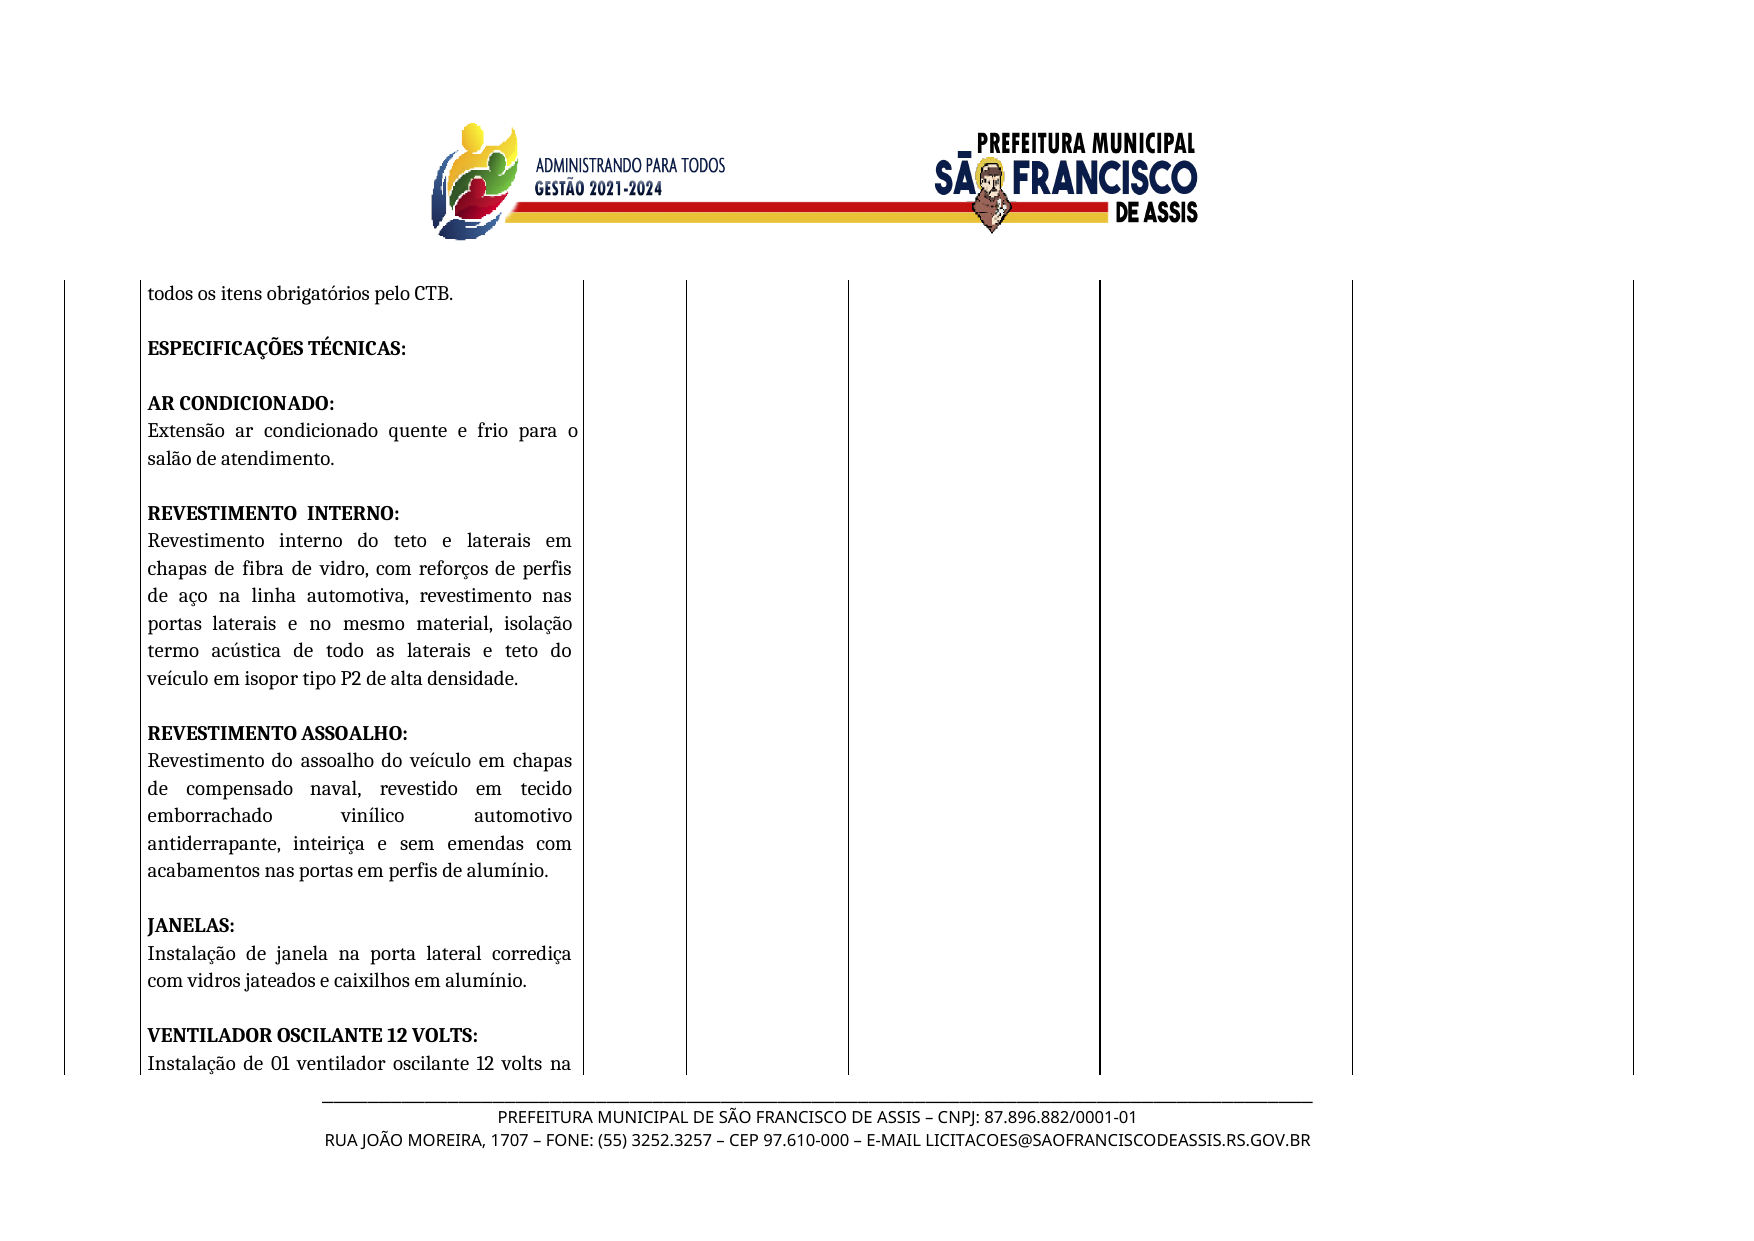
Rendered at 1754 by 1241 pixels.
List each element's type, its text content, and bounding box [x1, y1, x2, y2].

table_cell [1353, 280, 1633, 1075]
table_cell todos os itens obrigatórios pelo CTB. ESPECIFICAÇÕES TÉCNICAS: AR CONDICIONADO: Extensão ar condicionado quente e frio para o salão de atendimento. REVESTIMENTO INTERNO: Revestimento interno do teto e laterais em chapas de fibra de vidro, com reforços de perfis de aço na linha automotiva, revestimento nas portas laterais e no mesmo material, isolação termo acústica de todo as laterais e teto do veículo em isopor tipo P2 de alta densidade. REVESTIMENTO ASSOALHO: Revestimento do assoalho do veículo em chapas de compensado naval, revestido em tecido emborrachado vinílico automotivo antiderrapante, inteiriça e sem emendas com acabamentos nas portas em perfis de alumínio. JANELAS: Instalação de janela na porta lateral corrediça com vidros jateados e caixilhos em alumínio. VENTILADOR OSCILANTE 12 VOLTS: Instalação de 01 ventilador oscilante 12 volts na [141, 280, 583, 1075]
table_cell [584, 280, 686, 1075]
table_cell [1101, 280, 1352, 1075]
table_cell [65, 280, 140, 1075]
table_cell [849, 280, 1099, 1075]
table_cell [687, 280, 848, 1075]
